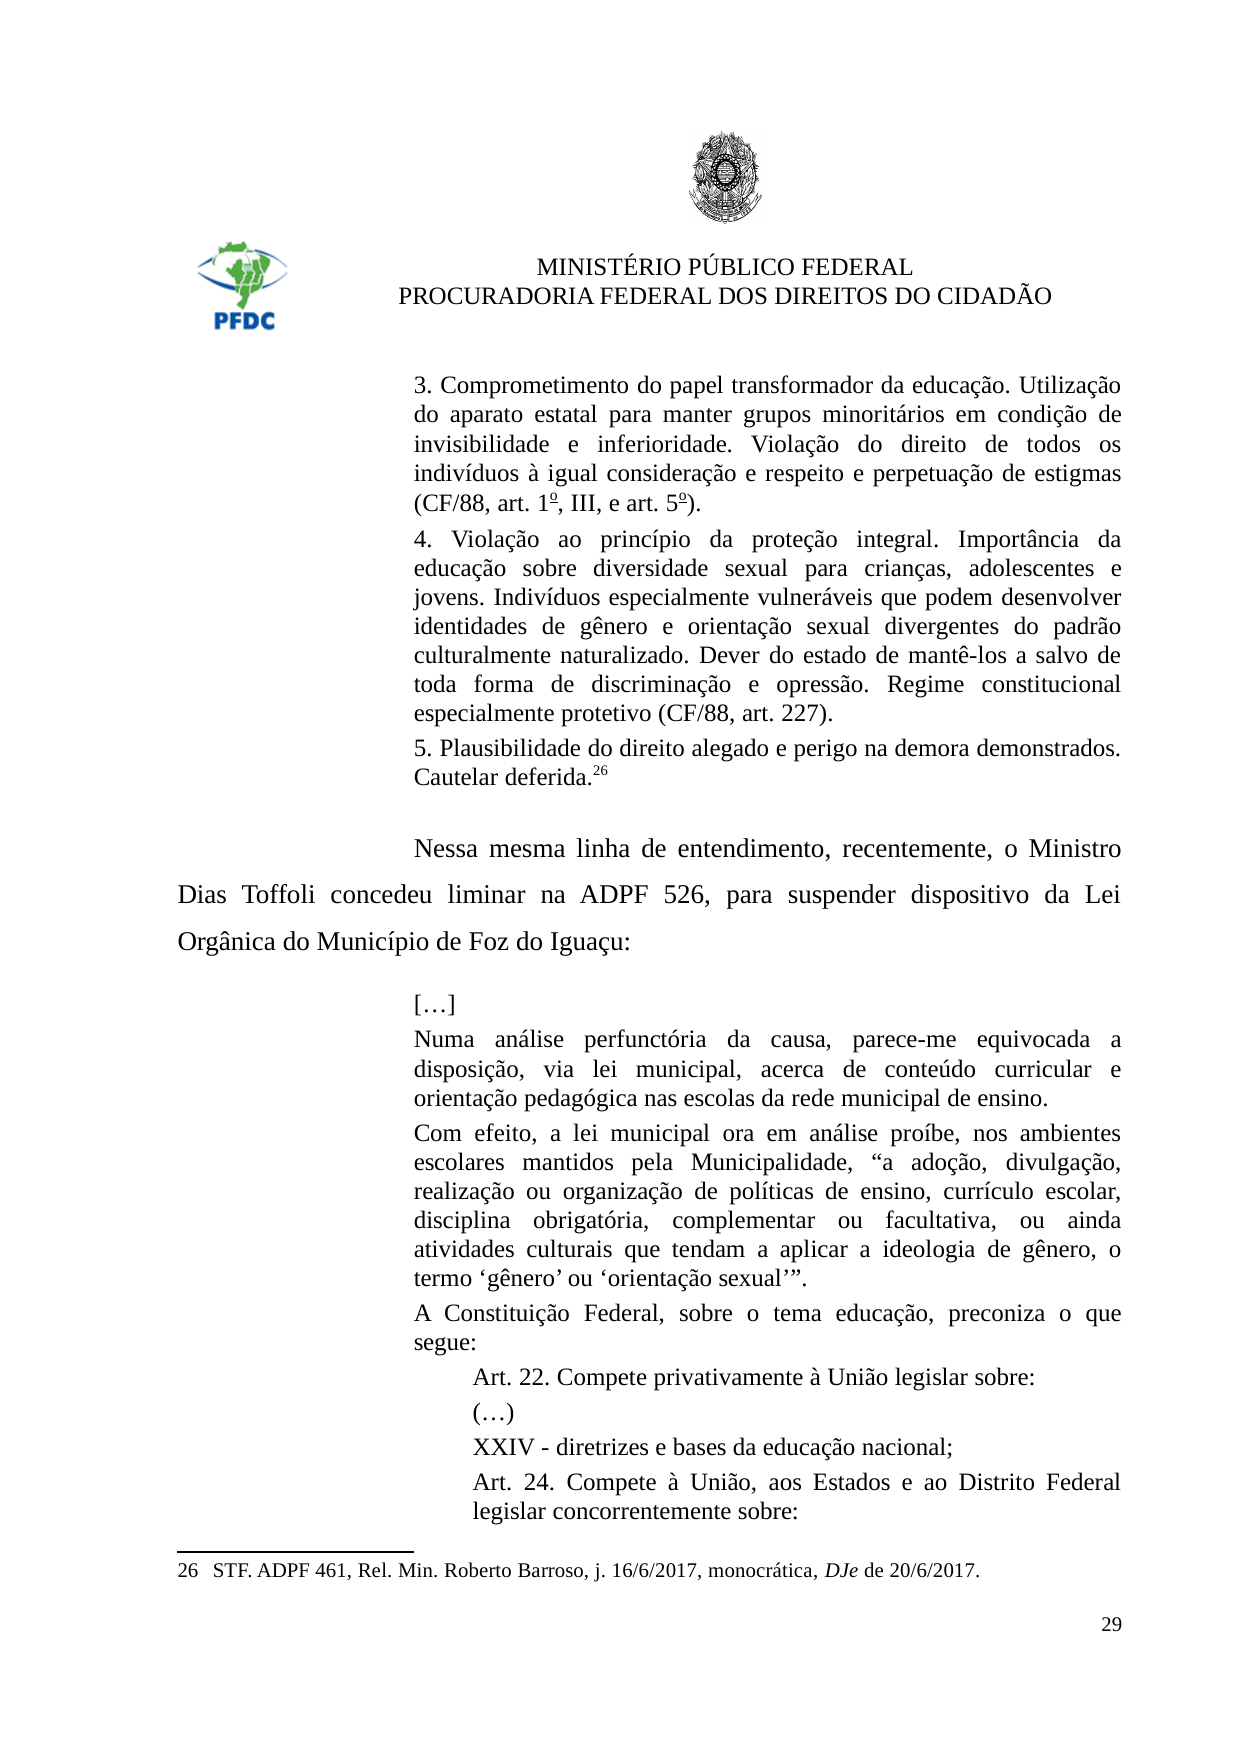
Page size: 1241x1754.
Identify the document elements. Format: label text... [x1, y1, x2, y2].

picture [688, 130, 763, 225]
text […] [413, 989, 1122, 1018]
text 3. Comprometimento do papel transformador da educação. Utilização do aparato estatal para manter grupos minoritários em condição de invisibilidade e inferioridade. Violação do direito de todos os indivíduos à igual consideração e respeito e perpetuação de estigmas (CF/88, art. 1o, III, e art. 5o). [413, 370, 1122, 518]
text Nessa mesma linha de entendimento, recentemente, o Ministro Dias Toffoli concedeu liminar na ADPF 526, para suspender dispositivo da Lei Orgânica do Município de Foz do Iguaçu: [177, 832, 1122, 956]
text Numa análise perfunctória da causa, parece-me equivocada a disposição, via lei municipal, acerca de conteúdo curricular e orientação pedagógica nas escolas da rede municipal de ensino. [413, 1024, 1122, 1112]
text Com efeito, a lei municipal ora em análise proíbe, nos ambientes escolares mantidos pela Municipalidade, “a adoção, divulgação, realização ou organização de políticas de ensino, currículo escolar, disciplina obrigatória, complementar ou facultativa, ou ainda atividades culturais que tendam a aplicar a ideologia de gênero, o termo ‘gênero’ ou ‘orientação sexual’”. [413, 1117, 1122, 1292]
text 4. Violação ao princípio da proteção integral. Importância da educação sobre diversidade sexual para crianças, adolescentes e jovens. Indivíduos especialmente vulneráveis que podem desenvolver identidades de gênero e orientação sexual divergentes do padrão culturalmente naturalizado. Dever do estado de mantê-los a salvo de toda forma de discriminação e opressão. Regime constitucional especialmente protetivo (CF/88, art. 227). [413, 523, 1122, 727]
text STF. ADPF 461, Rel. Min. Roberto Barroso, j. 16/6/2017, monocrática, DJe de 20/6/2017. [177, 1558, 1122, 1582]
text (…) [472, 1397, 1122, 1426]
text XXIV - diretrizes e bases da educação nacional; [472, 1432, 1122, 1461]
picture [196, 240, 289, 331]
text A Constituição Federal, sobre o tema educação, preconiza o que segue: [413, 1298, 1122, 1356]
text 5. Plausibilidade do direito alegado e perigo na demora demonstrados. Cautelar deferida. [413, 733, 1122, 791]
text Art. 22. Compete privativamente à União legislar sobre: [472, 1362, 1122, 1391]
text Art. 24. Compete à União, aos Estados e ao Distrito Federal legislar concorrentemente sobre: [472, 1467, 1122, 1525]
